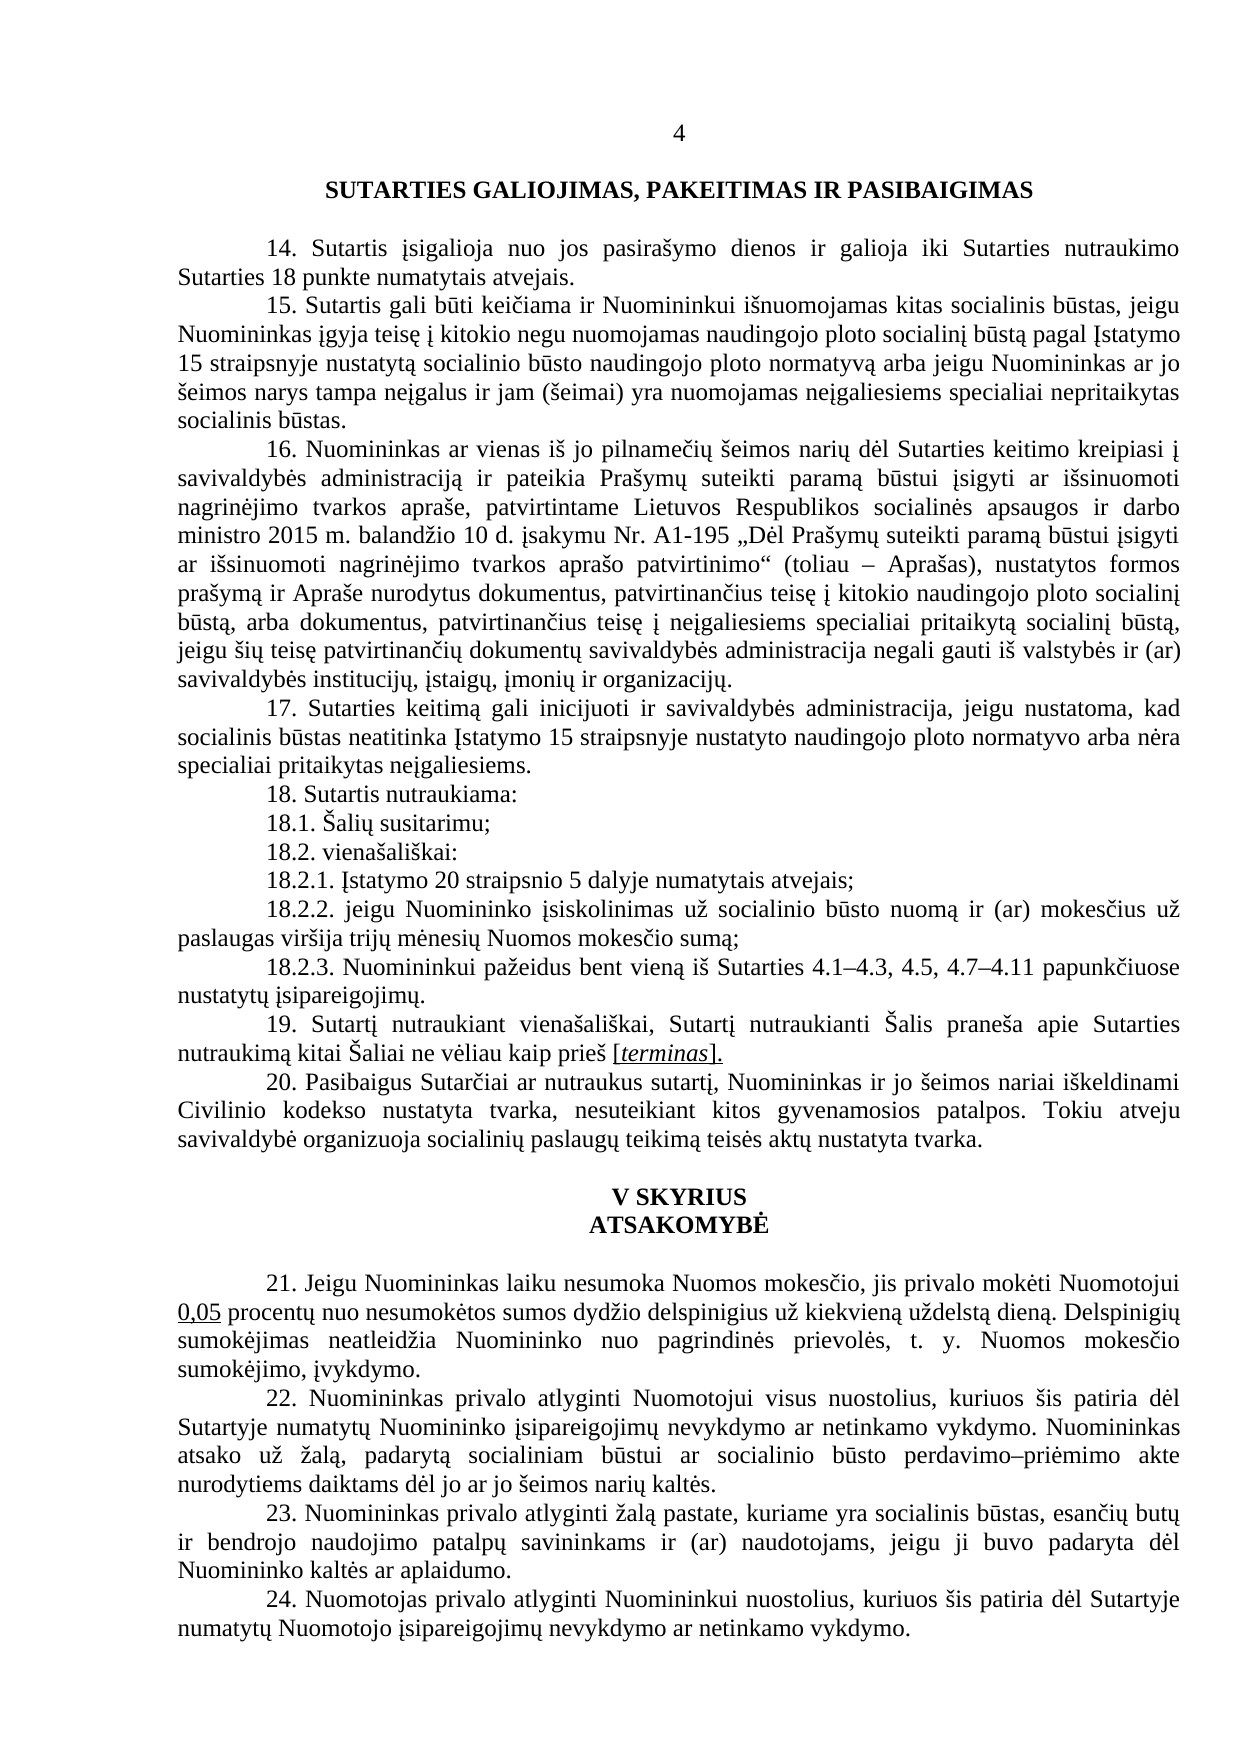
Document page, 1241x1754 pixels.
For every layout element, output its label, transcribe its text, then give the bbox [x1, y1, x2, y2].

text 18. Sutartis nutraukiama: [177, 779, 1181, 808]
text 22. Nuomininkas privalo atlyginti Nuomotojui visus nuostolius, kuriuos šis patiria dėl Sutartyje numatytų Nuomininko įsipareigojimų nevykdymo ar netinkamo vykdymo. Nuomininkas atsako už žalą, padarytą socialiniam būstui ar socialinio būsto perdavimo–priėmimo akte nurodytiems daiktams dėl jo ar jo šeimos narių kaltės. [177, 1383, 1181, 1498]
text 21. Jeigu Nuomininkas laiku nesumoka Nuomos mokesčio, jis privalo mokėti Nuomotojui 0,05 procentų nuo nesumokėtos sumos dydžio delspinigius už kiekvieną uždelstą dieną. Delspinigių sumokėjimas neatleidžia Nuomininko nuo pagrindinės prievolės, t. y. Nuomos mokesčio sumokėjimo, įvykdymo. [177, 1268, 1181, 1383]
text 24. Nuomotojas privalo atlyginti Nuomininkui nuostolius, kuriuos šis patiria dėl Sutartyje numatytų Nuomotojo įsipareigojimų nevykdymo ar netinkamo vykdymo. [177, 1584, 1181, 1642]
text 14. Sutartis įsigalioja nuo jos pasirašymo dienos ir galioja iki Sutarties nutraukimo Sutarties 18 punkte numatytais atvejais. [177, 233, 1181, 291]
text 18.2.3. Nuomininkui pažeidus bent vieną iš Sutarties 4.1–4.3, 4.5, 4.7–4.11 papunkčiuose nustatytų įsipareigojimų. [177, 952, 1181, 1009]
text 18.2. vienašališkai: [177, 837, 1181, 866]
text 15. Sutartis gali būti keičiama ir Nuomininkui išnuomojamas kitas socialinis būstas, jeigu Nuomininkas įgyja teisę į kitokio negu nuomojamas naudingojo ploto socialinį būstą pagal Įstatymo 15 straipsnyje nustatytą socialinio būsto naudingojo ploto normatyvą arba jeigu Nuomininkas ar jo šeimos narys tampa neįgalus ir jam (šeimai) yra nuomojamas neįgaliesiems specialiai nepritaikytas socialinis būstas. [177, 291, 1181, 434]
text 20. Pasibaigus Sutarčiai ar nutraukus sutartį, Nuomininkas ir jo šeimos nariai iškeldinami Civilinio kodekso nustatyta tvarka, nesuteikiant kitos gyvenamosios patalpos. Tokiu atveju savivaldybė organizuoja socialinių paslaugų teikimą teisės aktų nustatyta tvarka. [177, 1067, 1181, 1153]
text 23. Nuomininkas privalo atlyginti žalą pastate, kuriame yra socialinis būstas, esančių butų ir bendrojo naudojimo patalpų savininkams ir (ar) naudotojams, jeigu ji buvo padaryta dėl Nuomininko kaltės ar aplaidumo. [177, 1498, 1181, 1584]
text 17. Sutarties keitimą gali inicijuoti ir savivaldybės administracija, jeigu nustatoma, kad socialinis būstas neatitinka Įstatymo 15 straipsnyje nustatyto naudingojo ploto normatyvo arba nėra specialiai pritaikytas neįgaliesiems. [177, 693, 1181, 779]
text 18.1. Šalių susitarimu; [177, 808, 1181, 837]
text 16. Nuomininkas ar vienas iš jo pilnamečių šeimos narių dėl Sutarties keitimo kreipiasi į savivaldybės administraciją ir pateikia Prašymų suteikti paramą būstui įsigyti ar išsinuomoti nagrinėjimo tvarkos apraše, patvirtintame Lietuvos Respublikos socialinės apsaugos ir darbo ministro 2015 m. balandžio 10 d. įsakymu Nr. A1-195 „Dėl Prašymų suteikti paramą būstui įsigyti ar išsinuomoti nagrinėjimo tvarkos aprašo patvirtinimo“ (toliau – Aprašas), nustatytos formos prašymą ir Apraše nurodytus dokumentus, patvirtinančius teisę į kitokio naudingojo ploto socialinį būstą, arba dokumentus, patvirtinančius teisę į neįgaliesiems specialiai pritaikytą socialinį būstą, jeigu šių teisę patvirtinančių dokumentų savivaldybės administracija negali gauti iš valstybės ir (ar) savivaldybės institucijų, įstaigų, įmonių ir organizacijų. [177, 434, 1181, 693]
text 19. Sutartį nutraukiant vienašališkai, Sutartį nutraukianti Šalis praneša apie Sutarties nutraukimą kitai Šaliai ne vėliau kaip prieš [terminas]. [177, 1009, 1181, 1067]
text SUTARTIES GALIOJIMAS, PAKEITIMAS IR PASIBAIGIMAS [177, 176, 1181, 204]
text V SKYRIUS [177, 1182, 1181, 1211]
text 18.2.1. Įstatymo 20 straipsnio 5 dalyje numatytais atvejais; [177, 866, 1181, 894]
text ATSAKOMYBĖ [177, 1211, 1181, 1239]
text 18.2.2. jeigu Nuomininko įsiskolinimas už socialinio būsto nuomą ir (ar) mokesčius už paslaugas viršija trijų mėnesių Nuomos mokesčio sumą; [177, 894, 1181, 952]
